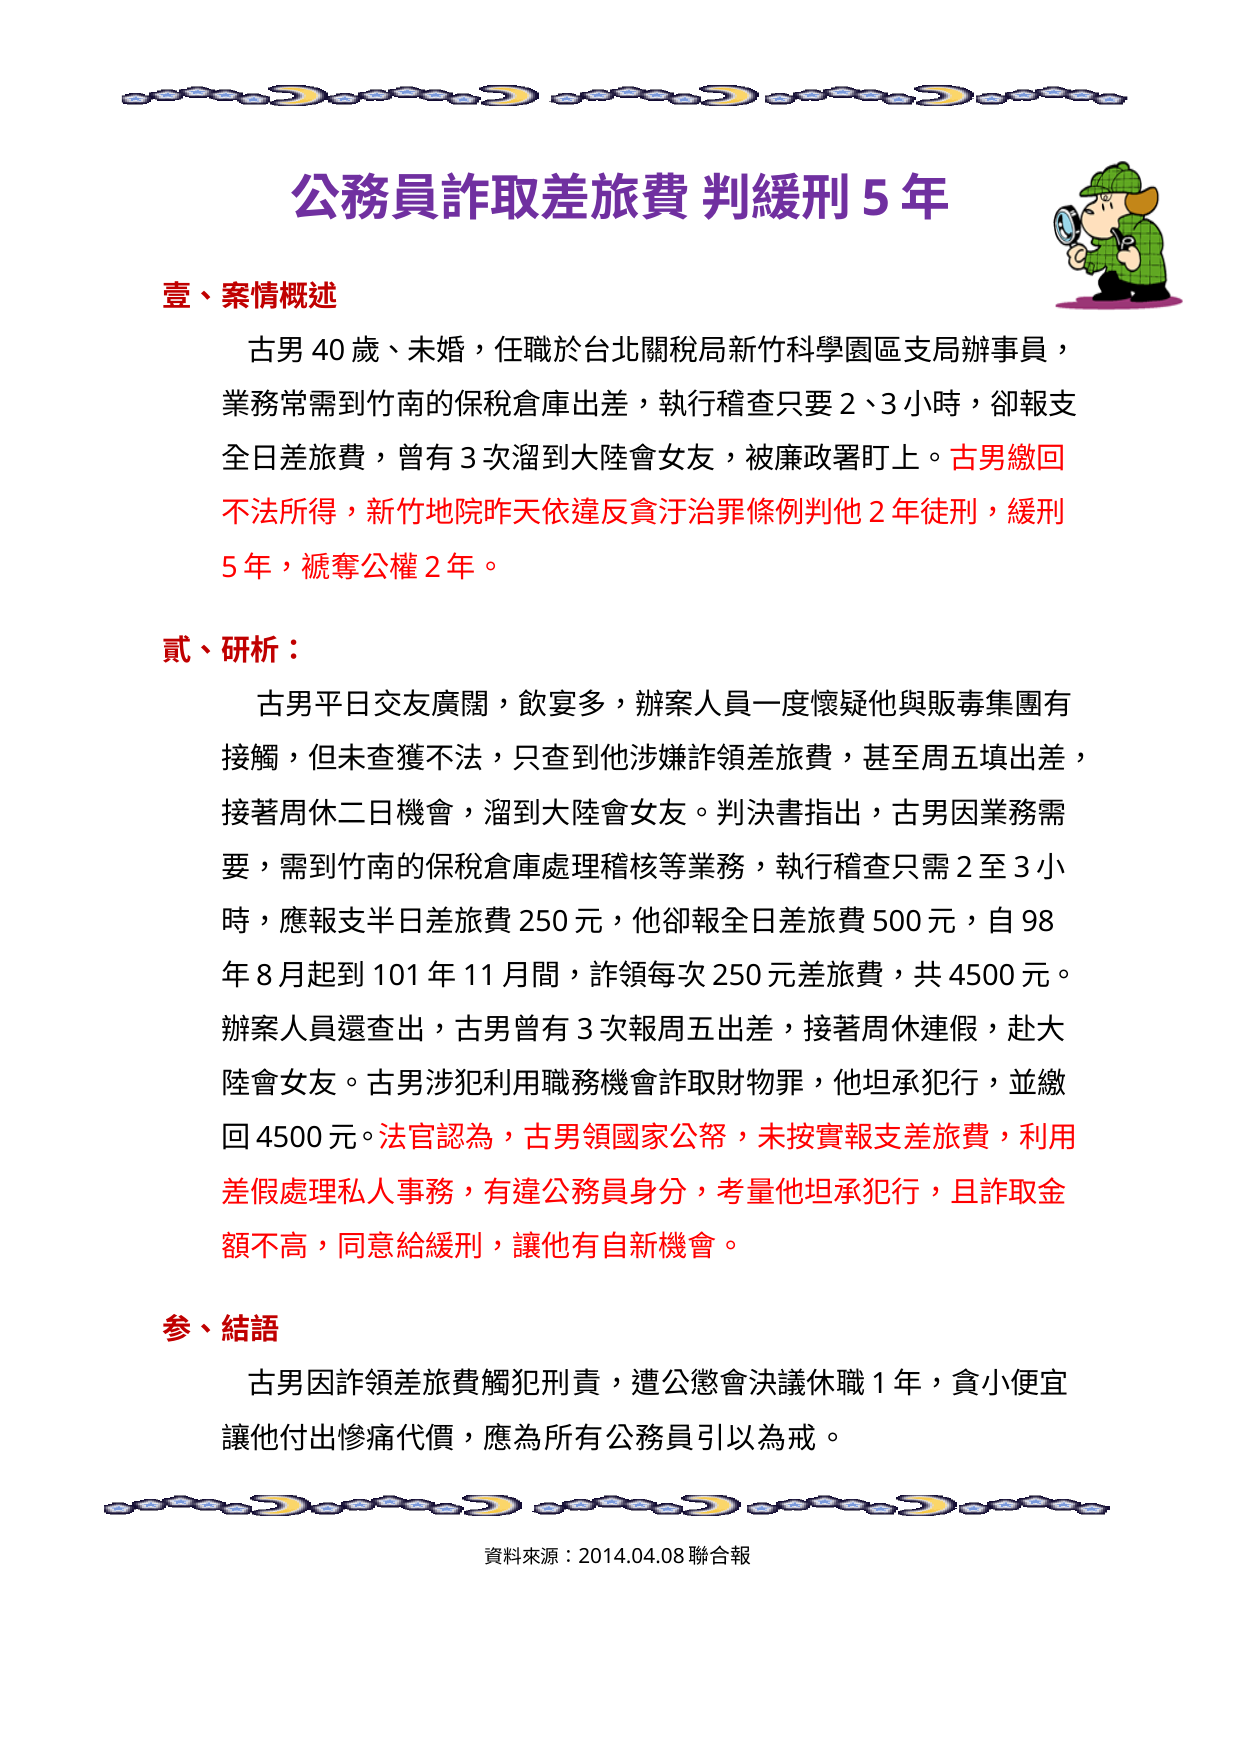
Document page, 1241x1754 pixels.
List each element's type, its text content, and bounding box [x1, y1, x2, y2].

picture [104, 1495, 1110, 1516]
picture [121, 85, 1128, 106]
text 公務員詐取差旅費 判緩刑5年 [162, 156, 1197, 312]
text 壹、案情概述 古男40歲、未婚，任職於台北關稅局新竹科學園區支局辦事員，業務常需到竹南的保稅倉庫出差，執行稽查只要2、3小時，卻報支全日差旅費，曾有3次溜到大陸會女友，被廉政署盯上。古男繳回不法所得，新竹地院昨天依違反貪汙治罪條例判他2年徒刑，緩刑5年，褫奪公權2年。 [162, 261, 1078, 586]
picture [1053, 160, 1196, 311]
text 貳、研析： 古男平日交友廣闊，飲宴多，辦案人員一度懷疑他與販毒集團有接觸，但未查獲不法，只查到他涉嫌詐領差旅費，甚至周五填出差，接著周休二日機會，溜到大陸會女友。判決書指出，古男因業務需要，需到竹南的保稅倉庫處理稽核等業務，執行稽查只需2至3小時，應報支半日差旅費250元，他卻報全日差旅費500元，自98年8月起到101年11月間，詐領每次250元差旅費，共4500元。辦案人員還查出，古男曾有3次報周五出差，接著周休連假，赴大陸會女友。古男涉犯利用職務機會詐取財物罪，他坦承犯行，並繳回4500元。法官認為，古男領國家公帑，未按實報支差旅費，利用差假處理私人事務，有違公務員身分，考量他坦承犯行，且詐取金額不高，同意給緩刑，讓他有自新機會。 [162, 615, 1078, 1265]
text 参、結語 古男因詐領差旅費觸犯刑責，遭公懲會決議休職1年，貪小便宜讓他付出慘痛代價，應為所有公務員引以為戒。 [162, 1294, 1078, 1456]
text 資料來源：2014.04.08聯合報 [162, 1540, 1078, 1570]
